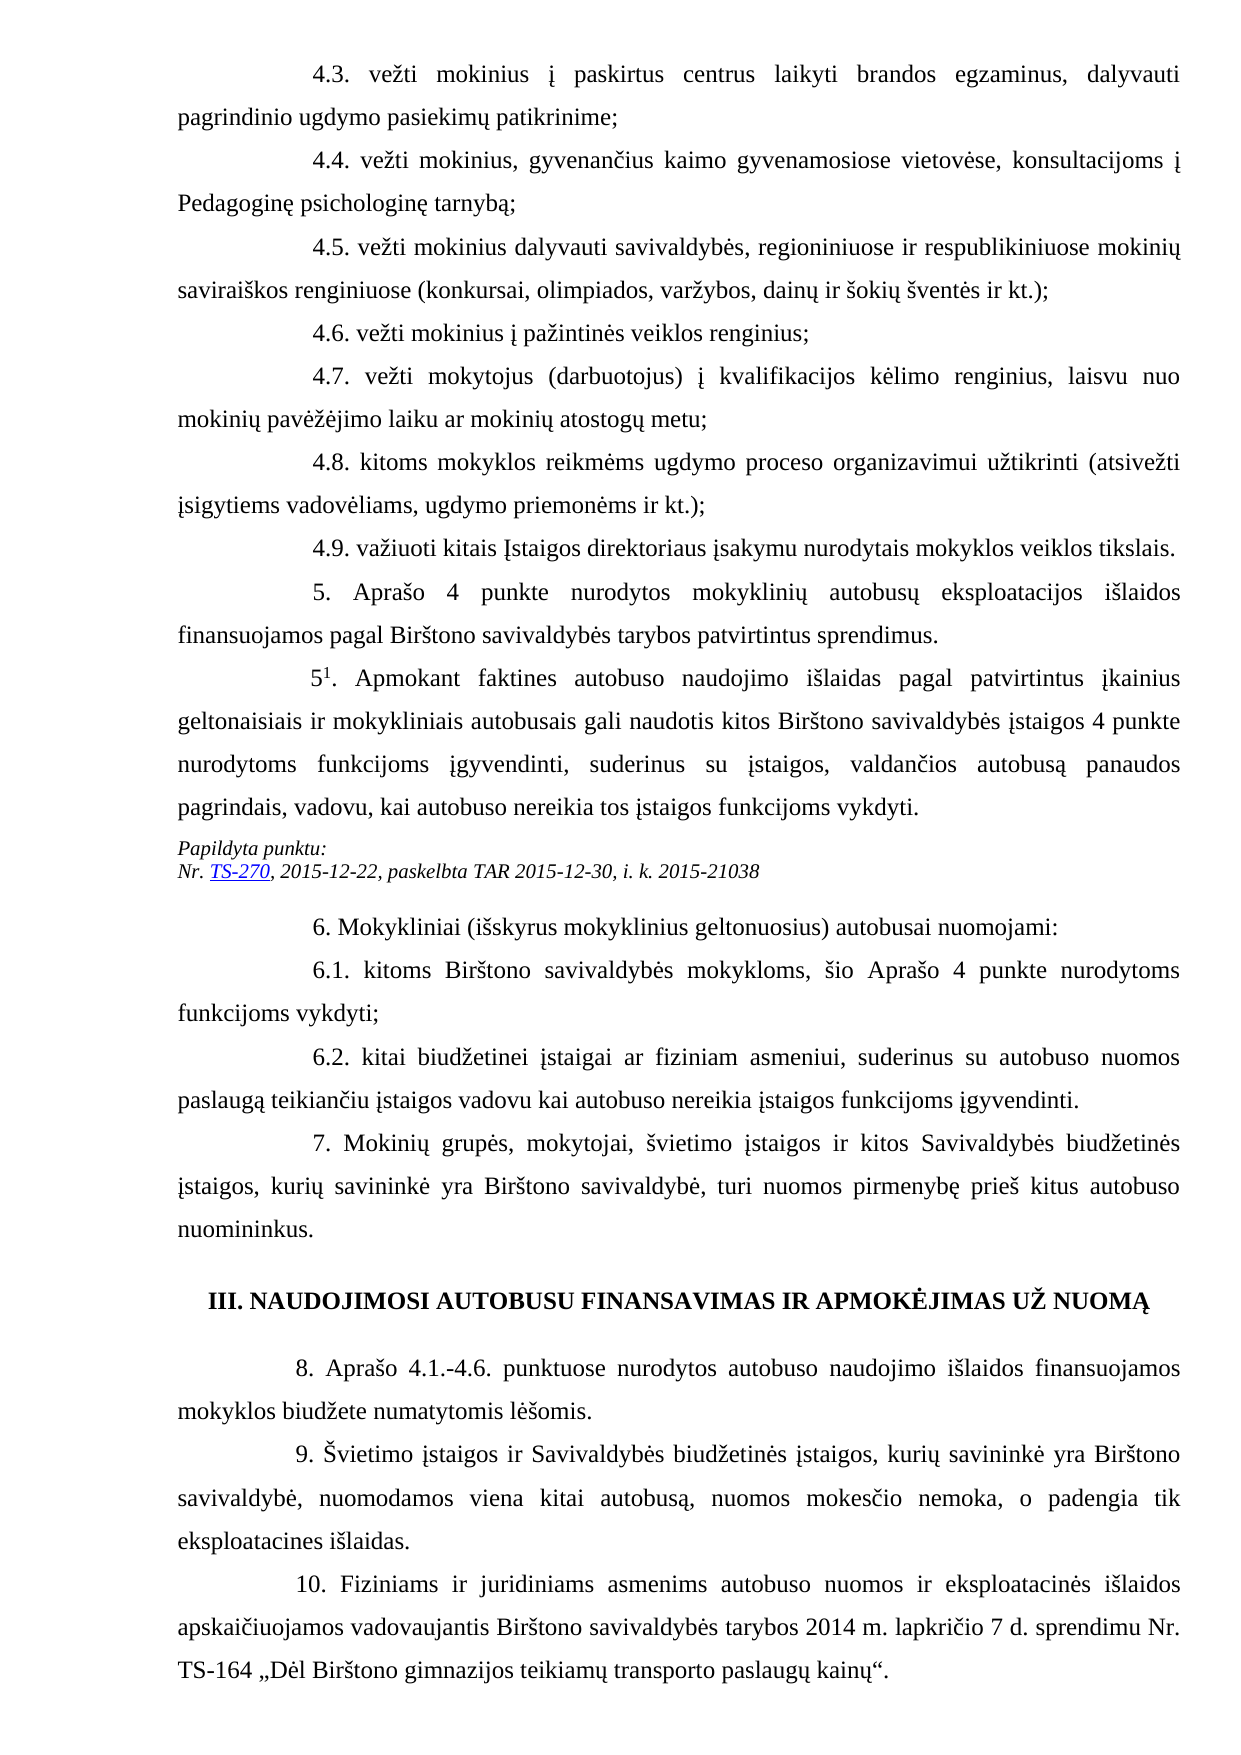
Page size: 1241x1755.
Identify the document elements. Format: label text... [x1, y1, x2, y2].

text 4.3. vežti mokinius į paskirtus centrus laikyti brandos egzaminus, dalyvauti pagrindinio ugdymo pasiekimų patikrinime; [177, 59, 1181, 131]
text 6. Mokykliniai (išskyrus mokyklinius geltonuosius) autobusai nuomojami: [177, 912, 1181, 941]
text 8. Aprašo 4.1.-4.6. punktuose nurodytos autobuso naudojimo išlaidos finansuojamos mokyklos biudžete numatytomis lėšomis. [177, 1353, 1181, 1425]
text Nr. TS-270, 2015-12-22, paskelbta TAR 2015-12-30, i. k. 2015-21038 [177, 859, 1181, 883]
text III. NAUDOJIMOSI AUTOBUSU FINANSAVIMAS IR APMOKĖJIMAS UŽ NUOMĄ [177, 1286, 1181, 1315]
text 10. Fiziniams ir juridiniams asmenims autobuso nuomos ir eksploatacinės išlaidos apskaičiuojamos vadovaujantis Birštono savivaldybės tarybos 2014 m. lapkričio 7 d. sprendimu Nr. TS-164 „Dėl Birštono gimnazijos teikiamų transporto paslaugų kainų“. [177, 1569, 1181, 1684]
text 4.5. vežti mokinius dalyvauti savivaldybės, regioniniuose ir respublikiniuose mokinių saviraiškos renginiuose (konkursai, olimpiados, varžybos, dainų ir šokių šventės ir kt.); [177, 232, 1181, 303]
text 4.9. važiuoti kitais Įstaigos direktoriaus įsakymu nurodytais mokyklos veiklos tikslais. [177, 533, 1181, 562]
text 4.8. kitoms mokyklos reikmėms ugdymo proceso organizavimui užtikrinti (atsivežti įsigytiems vadovėliams, ugdymo priemonėms ir kt.); [177, 447, 1181, 519]
text 4.7. vežti mokytojus (darbuotojus) į kvalifikacijos kėlimo renginius, laisvu nuo mokinių pavėžėjimo laiku ar mokinių atostogų metu; [177, 361, 1181, 433]
text 6.2. kitai biudžetinei įstaigai ar fiziniam asmeniui, suderinus su autobuso nuomos paslaugą teikiančiu įstaigos vadovu kai autobuso nereikia įstaigos funkcijoms įgyvendinti. [177, 1042, 1181, 1113]
text 7. Mokinių grupės, mokytojai, švietimo įstaigos ir kitos Savivaldybės biudžetinės įstaigos, kurių savininkė yra Birštono savivaldybė, turi nuomos pirmenybę prieš kitus autobuso nuomininkus. [177, 1128, 1181, 1243]
text Papildyta punktu: [177, 835, 1181, 859]
text 51. Apmokant faktines autobuso naudojimo išlaidas pagal patvirtintus įkainius geltonaisiais ir mokykliniais autobusais gali naudotis kitos Birštono savivaldybės įstaigos 4 punkte nurodytoms funkcijoms įgyvendinti, suderinus su įstaigos, valdančios autobusą panaudos pagrindais, vadovu, kai autobuso nereikia tos įstaigos funkcijoms vykdyti. [177, 663, 1181, 821]
text 4.6. vežti mokinius į pažintinės veiklos renginius; [177, 318, 1181, 347]
text 9. Švietimo įstaigos ir Savivaldybės biudžetinės įstaigos, kurių savininkė yra Birštono savivaldybė, nuomodamos viena kitai autobusą, nuomos mokesčio nemoka, o padengia tik eksploatacines išlaidas. [177, 1439, 1181, 1554]
text 6.1. kitoms Birštono savivaldybės mokykloms, šio Aprašo 4 punkte nurodytoms funkcijoms vykdyti; [177, 955, 1181, 1027]
text 4.4. vežti mokinius, gyvenančius kaimo gyvenamosiose vietovėse, konsultacijoms į Pedagoginę psichologinę tarnybą; [177, 145, 1181, 217]
text 5. Aprašo 4 punkte nurodytos mokyklinių autobusų eksploatacijos išlaidos finansuojamos pagal Birštono savivaldybės tarybos patvirtintus sprendimus. [177, 577, 1181, 648]
